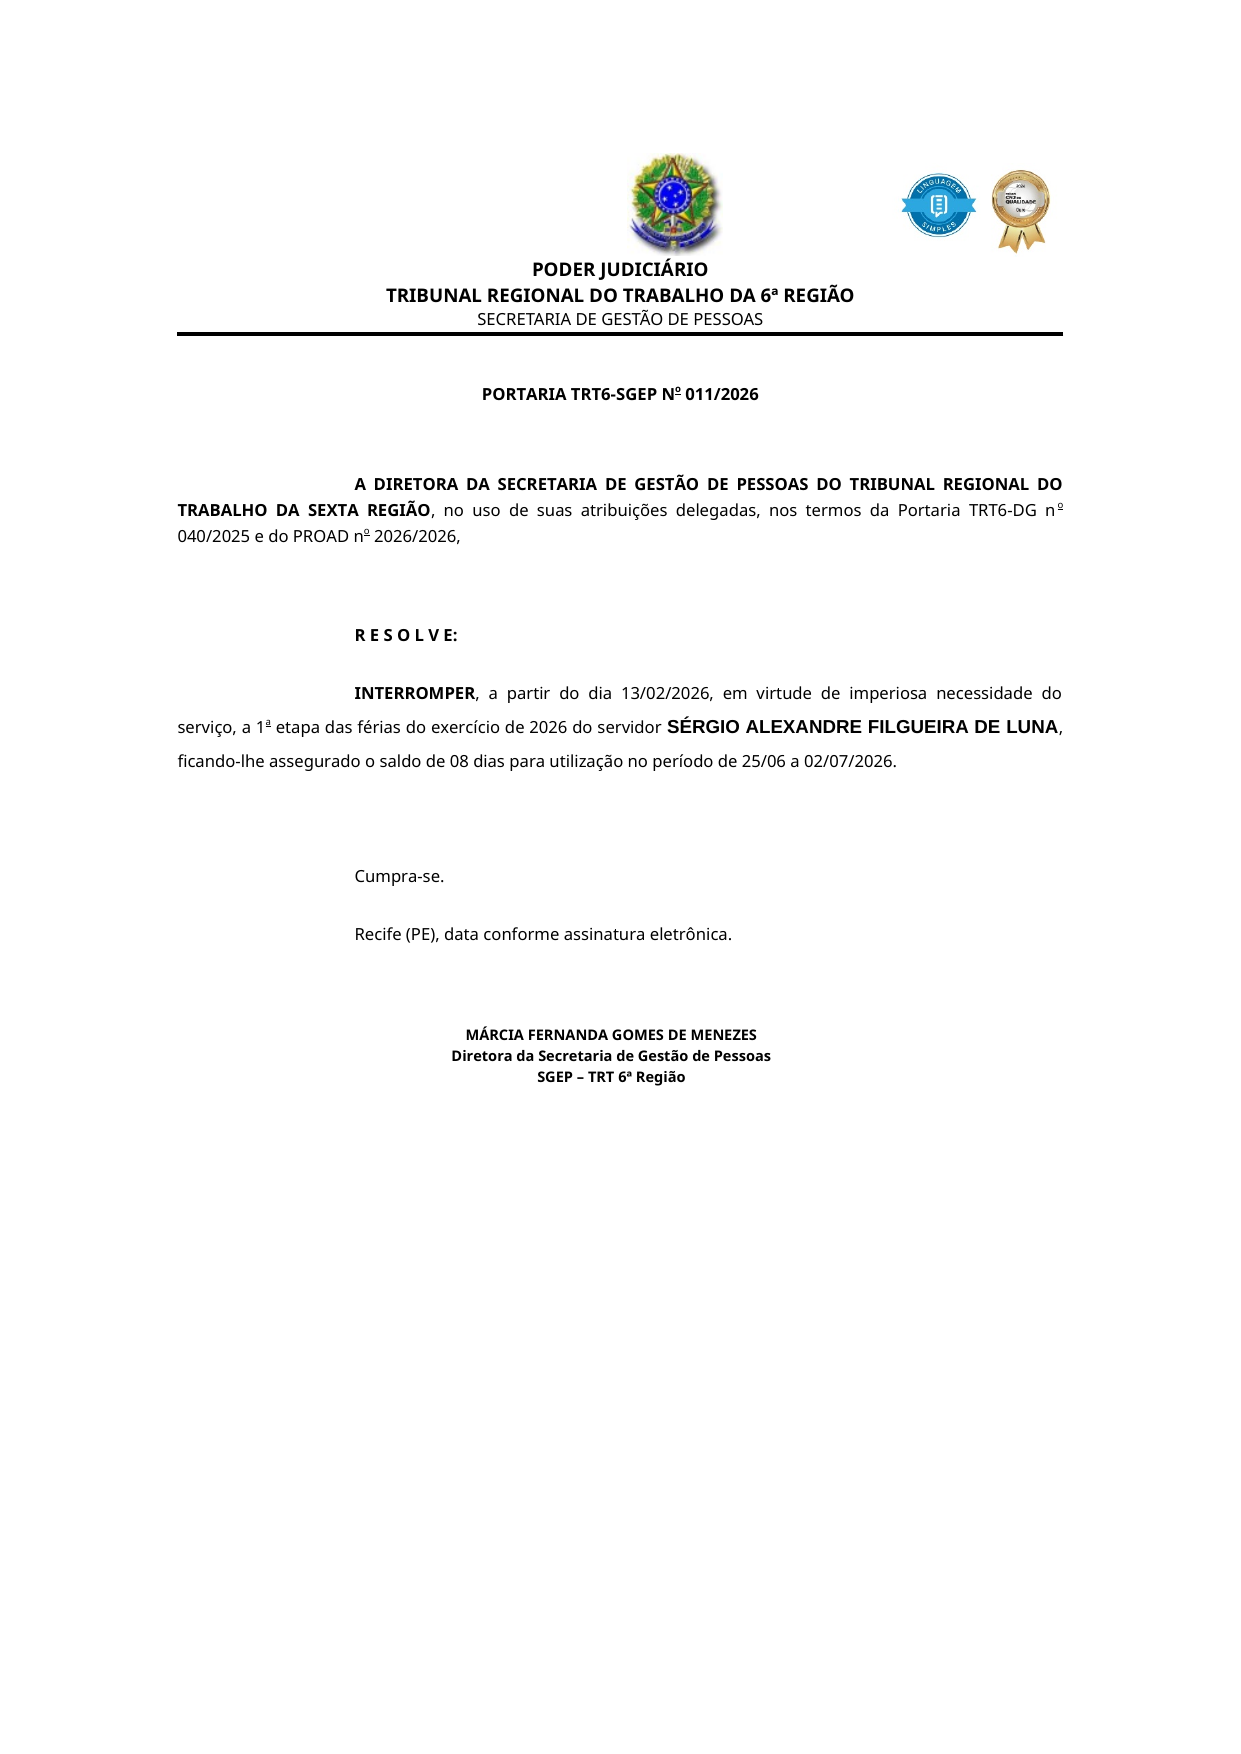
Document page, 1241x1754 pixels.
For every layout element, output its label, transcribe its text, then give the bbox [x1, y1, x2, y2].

text PORTARIA TRT6-SGEP No 011/2026 [177, 383, 1063, 406]
text Diretora da Secretaria de Gestão de Pessoas [354, 1046, 868, 1066]
text Cumpra-se. [281, 865, 1063, 887]
text R E S O L V E: [177, 623, 1063, 646]
text SECRETARIA DE GESTÃO DE PESSOAS [177, 308, 1063, 332]
text Recife (PE), data conforme assinatura eletrônica. [281, 922, 1063, 945]
picture [626, 153, 724, 257]
text PODER JUDICIÁRIO [177, 257, 1063, 282]
text MÁRCIA FERNANDA GOMES DE MENEZES [354, 1024, 868, 1044]
text INTERROMPER, a partir do dia 13/02/2026, em virtude de imperiosa necessidade do serviço, a 1a etapa das férias do exercício de 2026 do servidor SÉRGIO ALEXANDRE FILGUEIRA DE LUNA, ficando-lhe assegurado o saldo de 08 dias para utilização no período de 25/06 a 02/07/2026. [177, 681, 1063, 772]
picture [892, 163, 1064, 257]
text SGEP – TRT 6ª Região [354, 1067, 868, 1087]
text A DIRETORA DA SECRETARIA DE GESTÃO DE PESSOAS DO TRIBUNAL REGIONAL DO TRABALHO DA SEXTA REGIÃO, no uso de suas atribuições delegadas, nos termos da Portaria TRT6-DG no 040/2025 e do PROAD no 2026/2026, [177, 472, 1063, 547]
text TRIBUNAL REGIONAL DO TRABALHO DA 6ª REGIÃO [177, 282, 1063, 308]
